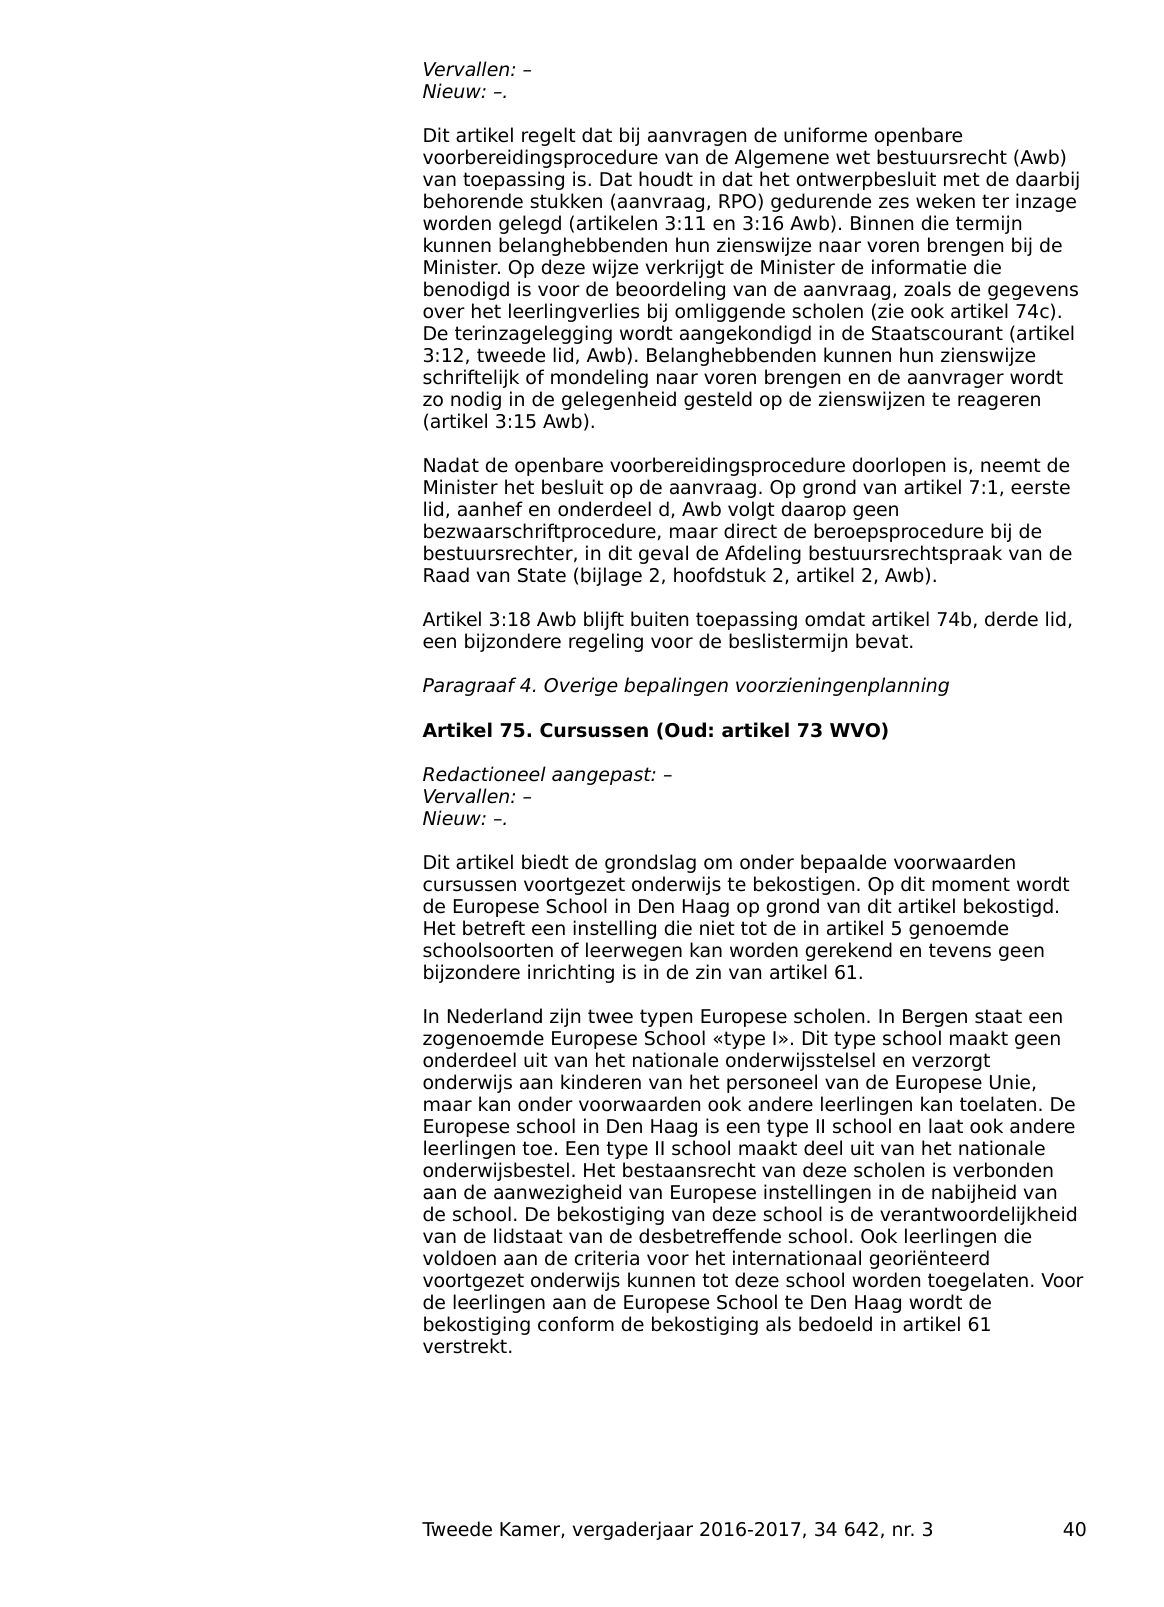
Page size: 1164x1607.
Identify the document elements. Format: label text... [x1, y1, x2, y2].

text Vervallen: – [422, 786, 1087, 808]
text Dit artikel regelt dat bij aanvragen de uniforme openbare voorbereidingsprocedure van de Algemene wet bestuursrecht (Awb) van toepassing is. Dat houdt in dat het ontwerpbesluit met de daarbij behorende stukken (aanvraag, RPO) gedurende zes weken ter inzage worden gelegd (artikelen 3:11 en 3:16 Awb). Binnen die termijn kunnen belanghebbenden hun zienswijze naar voren brengen bij de Minister. Op deze wijze verkrijgt de Minister de informatie die benodigd is voor de beoordeling van de aanvraag, zoals de gegevens over het leerlingverlies bij omliggende scholen (zie ook artikel 74c). De terinzagelegging wordt aangekondigd in de Staatscourant (artikel 3:12, tweede lid, Awb). Belanghebbenden kunnen hun zienswijze schriftelijk of mondeling naar voren brengen en de aanvrager wordt zo nodig in de gelegenheid gesteld op de zienswijzen te reageren (artikel 3:15 Awb). [422, 125, 1087, 433]
text Nieuw: –. [422, 808, 1087, 829]
subtitle Paragraaf 4. Overige bepalingen voorzieningenplanning [422, 675, 1087, 697]
text In Nederland zijn twee typen Europese scholen. In Bergen staat een zogenoemde Europese School «type I». Dit type school maakt geen onderdeel uit van het nationale onderwijsstelsel en verzorgt onderwijs aan kinderen van het personeel van de Europese Unie, maar kan onder voorwaarden ook andere leerlingen kan toelaten. De Europese school in Den Haag is een type II school en laat ook andere leerlingen toe. Een type II school maakt deel uit van het nationale onderwijsbestel. Het bestaansrecht van deze scholen is verbonden aan de aanwezigheid van Europese instellingen in de nabijheid van de school. De bekostiging van deze school is de verantwoordelijkheid van de lidstaat van de desbetreffende school. Ook leerlingen die voldoen aan de criteria voor het internationaal georiënteerd voortgezet onderwijs kunnen tot deze school worden toegelaten. Voor de leerlingen aan de Europese School te Den Haag wordt de bekostiging conform de bekostiging als bedoeld in artikel 61 verstrekt. [422, 1006, 1087, 1357]
text Nadat de openbare voorbereidingsprocedure doorlopen is, neemt de Minister het besluit op de aanvraag. Op grond van artikel 7:1, eerste lid, aanhef en onderdeel d, Awb volgt daarop geen bezwaarschriftprocedure, maar direct de beroepsprocedure bij de bestuursrechter, in dit geval de Afdeling bestuursrechtspraak van de Raad van State (bijlage 2, hoofdstuk 2, artikel 2, Awb). [422, 455, 1087, 587]
text Vervallen: – [422, 59, 1087, 81]
text Artikel 3:18 Awb blijft buiten toepassing omdat artikel 74b, derde lid, een bijzondere regeling voor de beslistermijn bevat. [422, 609, 1087, 653]
text Dit artikel biedt de grondslag om onder bepaalde voorwaarden cursussen voortgezet onderwijs te bekostigen. Op dit moment wordt de Europese School in Den Haag op grond van dit artikel bekostigd. Het betreft een instelling die niet tot de in artikel 5 genoemde schoolsoorten of leerwegen kan worden gerekend en tevens geen bijzondere inrichting is in de zin van artikel 61. [422, 852, 1087, 984]
text Redactioneel aangepast: – [422, 764, 1087, 786]
text Nieuw: –. [422, 81, 1087, 103]
subtitle Artikel 75. Cursussen (Oud: artikel 73 WVO) [422, 719, 1087, 741]
